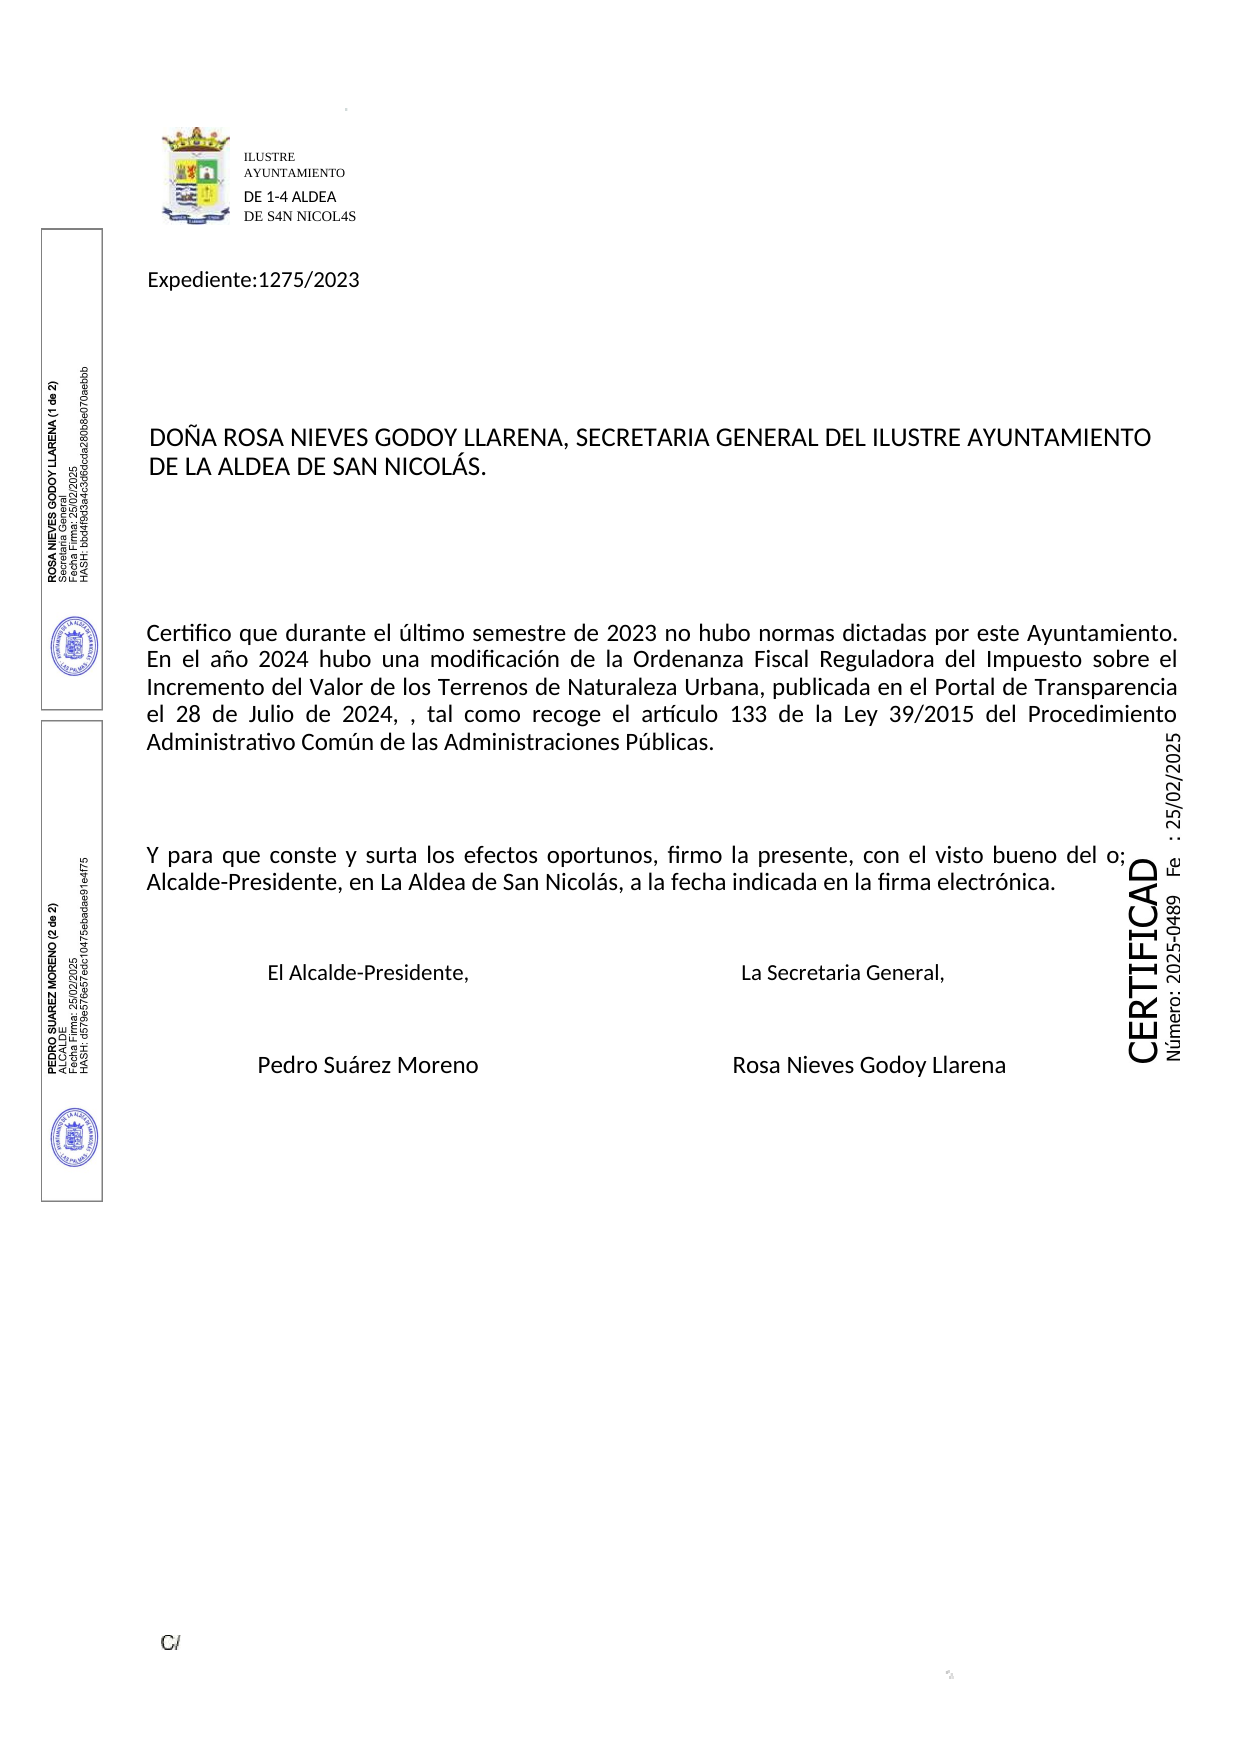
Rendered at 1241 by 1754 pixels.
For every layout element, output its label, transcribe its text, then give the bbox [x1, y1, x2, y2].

text El Alcalde-Presidente, La Secretaria General, [148, 958, 1128, 986]
text Expediente:1275/2023 [147, 266, 1180, 294]
text Y para que conste y surta los efectos oportunos, firmo la presente, con el visto bueno del o; Alcalde-Presidente, en La Aldea de San Nicolás, a la fecha indicada en la firma electrónica. [146, 841, 1180, 896]
text DOÑA ROSA NIEVES GODOY LLARENA, SECRETARIA GENERAL DEL ILUSTRE AYUNTAMIENTO DE LA ALDEA DE SAN NICOLÁS. [148, 422, 1180, 482]
text Certifico que durante el último semestre de 2023 no hubo normas dictadas por este Ayuntamiento. En el año 2024 hubo una modificación de la Ordenanza Fiscal Reguladora del Impuesto sobre el Incremento del Valor de los Terrenos de Naturaleza Urbana, publicada en el Portal de Transparencia el 28 de Julio de 2024, , tal como recoge el artículo 133 de la Ley 39/2015 del Procedimiento Administrativo Común de las Administraciones Públicas. [146, 619, 1180, 757]
text AYUNTAMIENTO [230, 166, 346, 181]
text Pedro Suárez Moreno Rosa Nieves Godoy Llarena [148, 1051, 1180, 1079]
text ILUSTRE [230, 150, 346, 164]
text DE S4N NICOL4S [230, 207, 1180, 224]
text DE 1-4 ALDEA [230, 186, 1180, 206]
